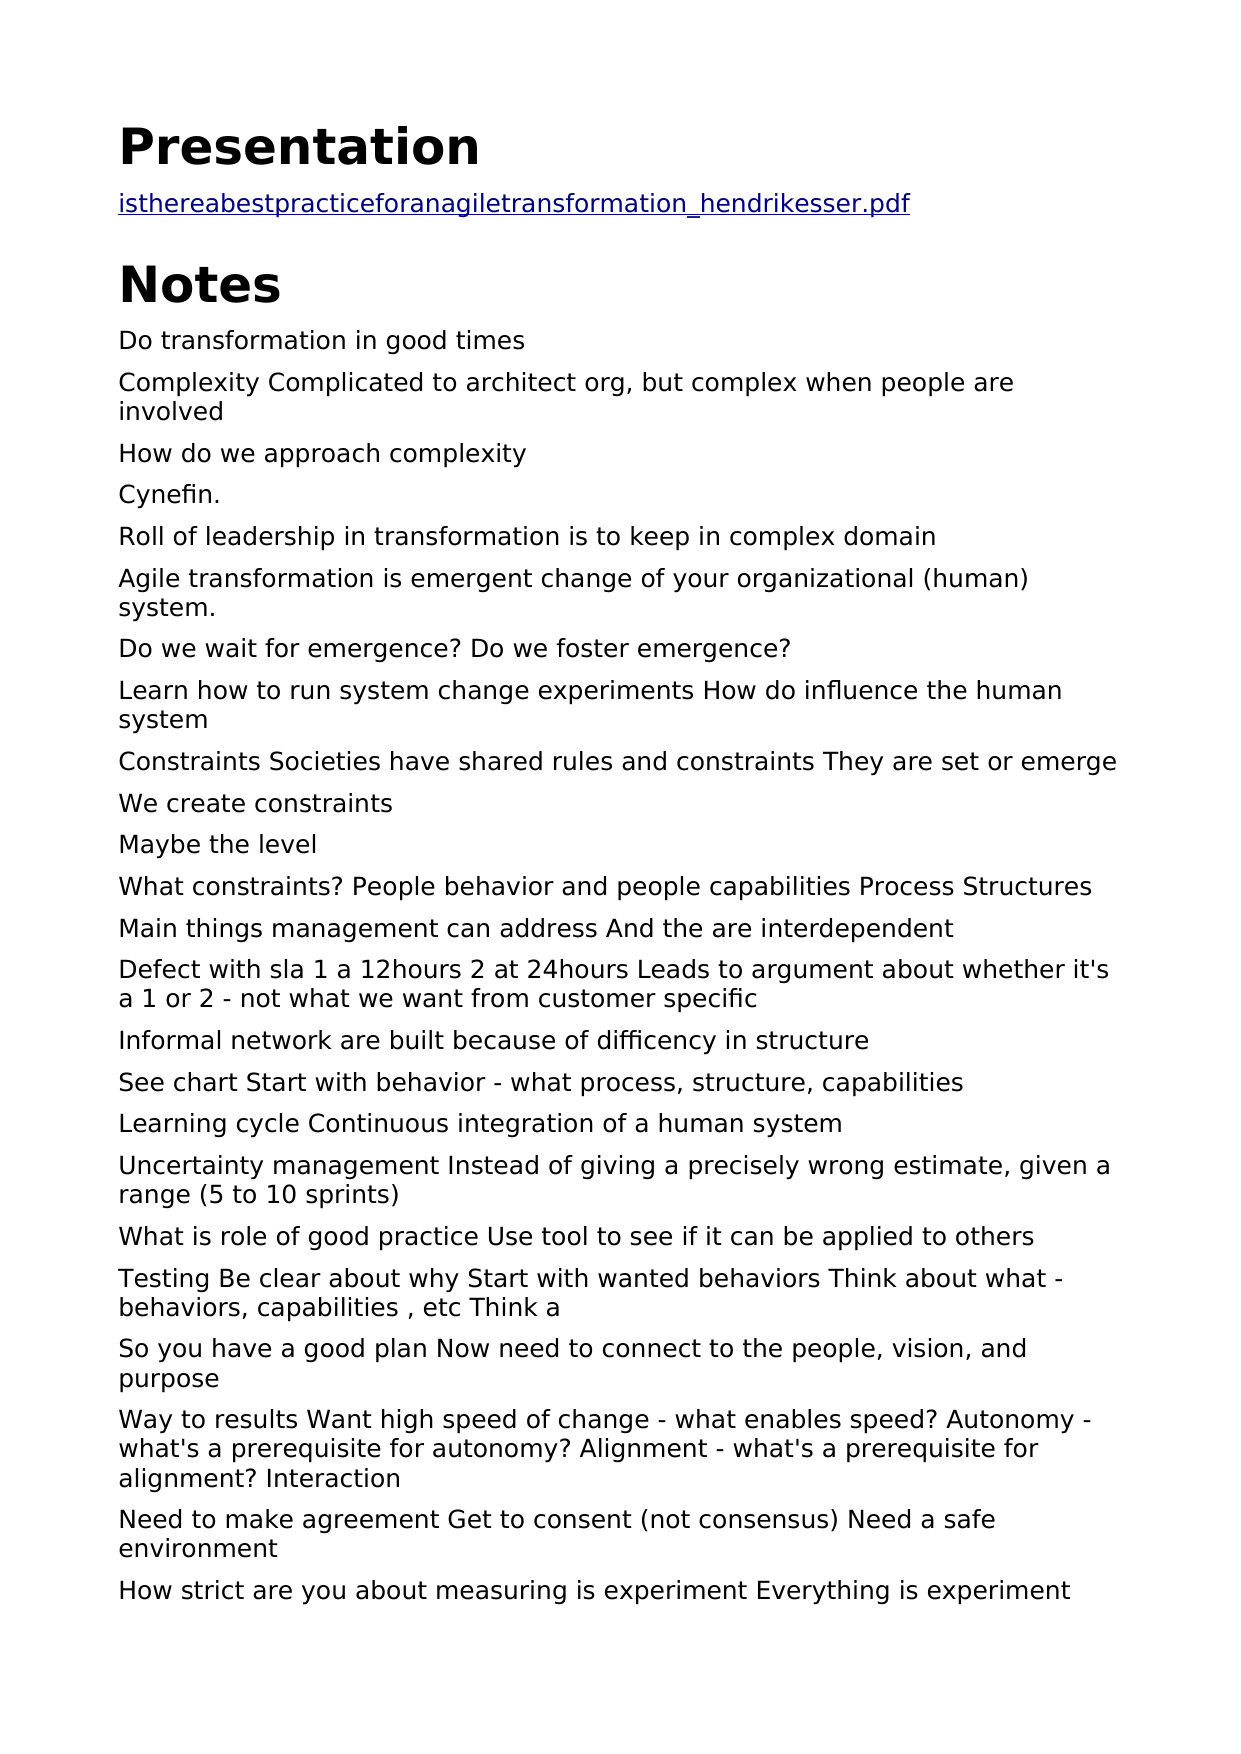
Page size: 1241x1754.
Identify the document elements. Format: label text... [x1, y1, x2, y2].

text isthereabestpracticeforanagiletransformation_hendrikesser.pdf [118, 189, 1122, 218]
text Defect with sla 1 a 12hours 2 at 24hours Leads to argument about whether it's a 1 or 2 - not what we want from customer specific [118, 955, 1122, 1014]
text Complexity Complicated to architect org, but complex when people are involved [118, 368, 1122, 426]
text Do we wait for emergence? Do we foster emergence? [118, 634, 1122, 664]
text Maybe the level [118, 830, 1122, 859]
text Learn how to run system change experiments How do influence the human system [118, 676, 1122, 734]
text Uncertainty management Instead of giving a precisely wrong estimate, given a range (5 to 10 sprints) [118, 1151, 1122, 1209]
text What constraints? People behavior and people capabilities Process Structures [118, 872, 1122, 901]
subtitle Notes [118, 256, 1122, 314]
text Testing Be clear about why Start with wanted behaviors Think about what - behaviors, capabilities , etc Think a [118, 1264, 1122, 1322]
text Agile transformation is emergent change of your organizational (human) system. [118, 564, 1122, 622]
text Cynefin. [118, 480, 1122, 509]
text Main things management can address And the are interdependent [118, 914, 1122, 943]
text We create constraints [118, 789, 1122, 818]
text Constraints Societies have shared rules and constraints They are set or emerge [118, 747, 1122, 776]
text Do transformation in good times [118, 326, 1122, 355]
text Informal network are built because of difficency in structure [118, 1026, 1122, 1055]
text Roll of leadership in transformation is to keep in complex domain [118, 522, 1122, 551]
text See chart Start with behavior - what process, structure, capabilities [118, 1068, 1122, 1097]
text How strict are you about measuring is experiment Everything is experiment [118, 1576, 1122, 1605]
text Need to make agreement Get to consent (not consensus) Need a safe environment [118, 1505, 1122, 1564]
text What is role of good practice Use tool to see if it can be applied to others [118, 1222, 1122, 1251]
text Learning cycle Continuous integration of a human system [118, 1109, 1122, 1139]
subtitle Presentation [118, 118, 1122, 176]
text So you have a good plan Now need to connect to the people, vision, and purpose [118, 1334, 1122, 1393]
text How do we approach complexity [118, 439, 1122, 468]
text Way to results Want high speed of change - what enables speed? Autonomy - what's a prerequisite for autonomy? Alignment - what's a prerequisite for alignment? Interaction [118, 1405, 1122, 1493]
